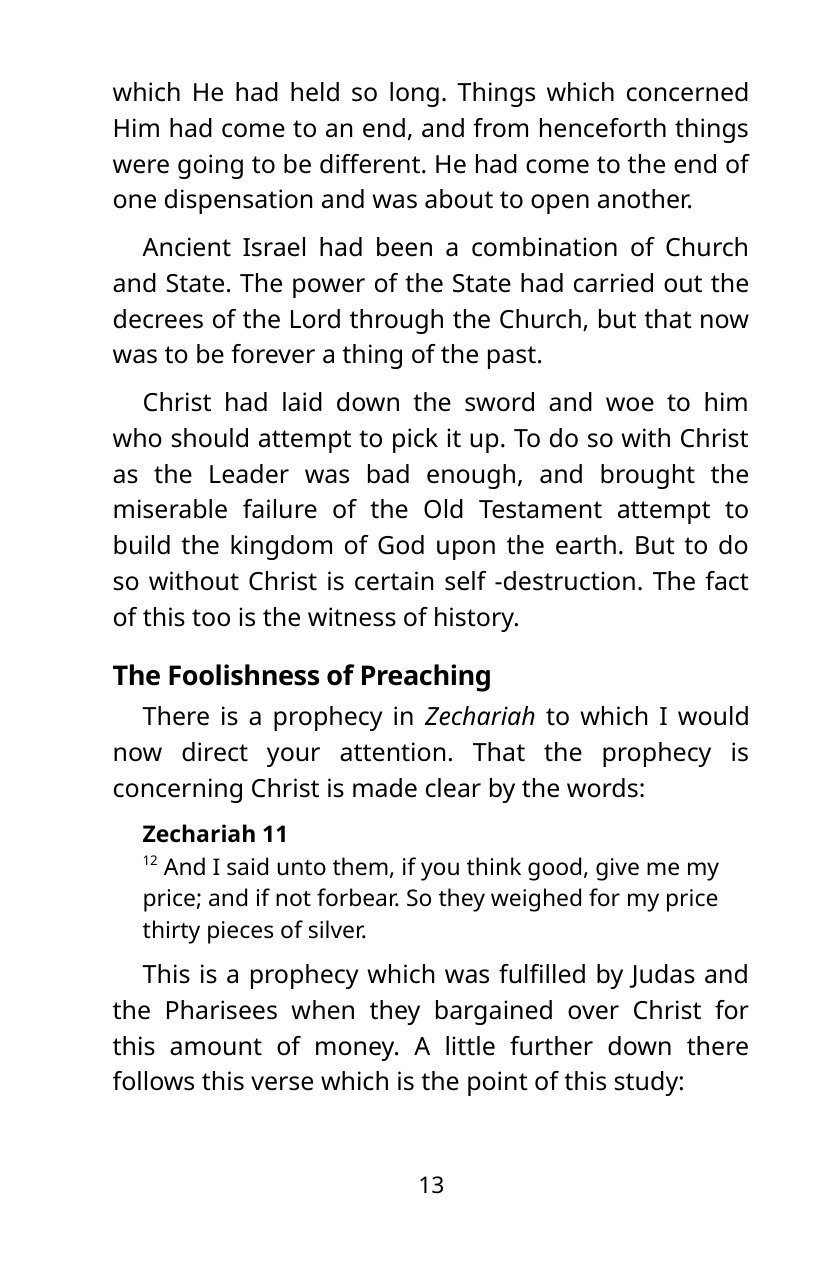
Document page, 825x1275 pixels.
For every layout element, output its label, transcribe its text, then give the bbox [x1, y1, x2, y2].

text Zechariah 11 [142, 818, 750, 849]
text 12 And I said unto them, if you think good, give me my price; and if not forbear. So they weighed for my price thirty pieces of silver. [142, 851, 720, 945]
subtitle The Foolishness of Preaching [112, 656, 750, 693]
text There is a prophecy in Zechariah to which I would now direct your attention. That the prophecy is concerning Christ is made clear by the words: [112, 699, 750, 804]
text Christ had laid down the sword and woe to him who should attempt to pick it up. To do so with Christ as the Leader was bad enough, and brought the miserable failure of the Old Testament attempt to build the kingdom of God upon the earth. But to do so without Christ is certain self -destruction. The fact of this too is the witness of history. [112, 385, 750, 633]
text Ancient Israel had been a combination of Church and State. The power of the State had carried out the decrees of the Lord through the Church, but that now was to be forever a thing of the past. [112, 230, 750, 371]
text which He had held so long. Things which concerned Him had come to an end, and from henceforth things were going to be different. He had come to the end of one dispensation and was about to open another. [112, 75, 750, 216]
text This is a prophecy which was fulfilled by Judas and the Pharisees when they bargained over Christ for this amount of money. A little further down there follows this verse which is the point of this study: [112, 957, 750, 1098]
